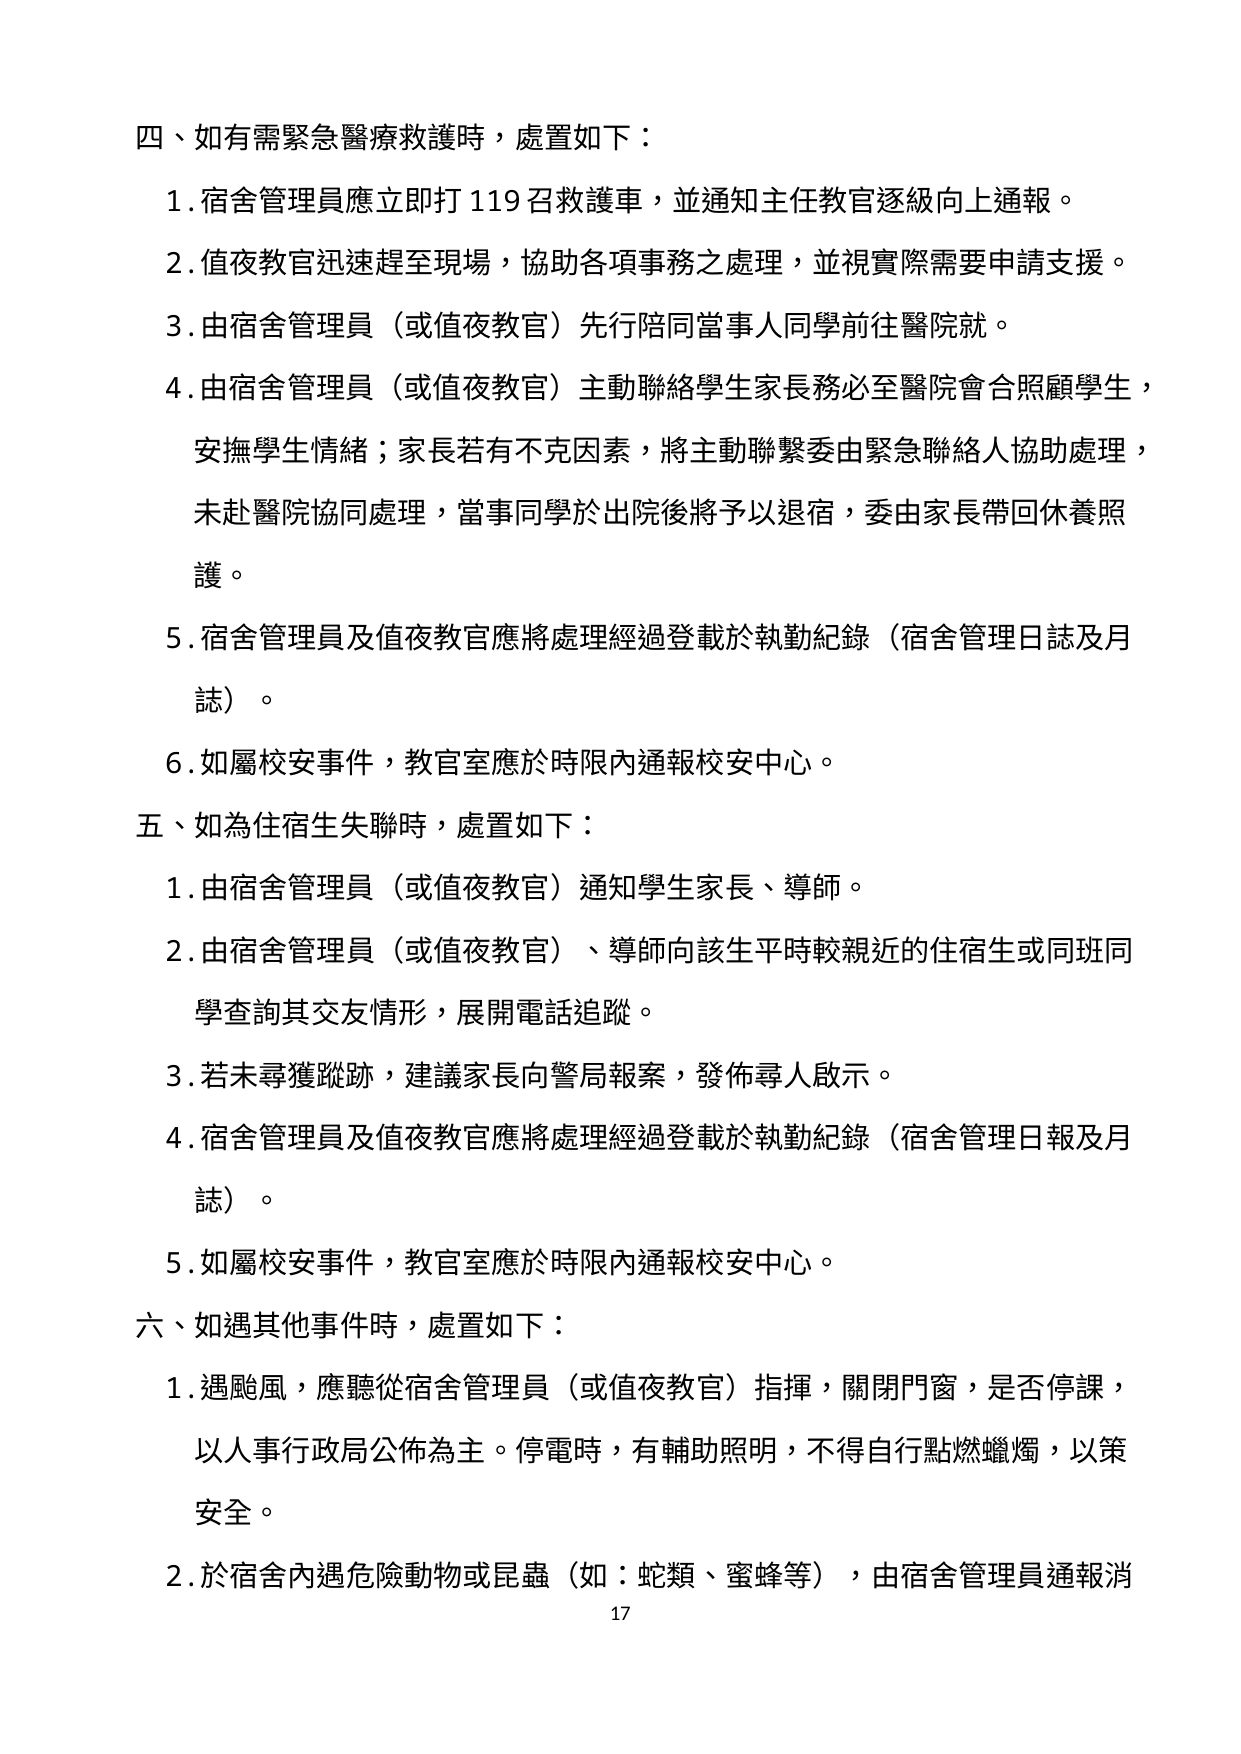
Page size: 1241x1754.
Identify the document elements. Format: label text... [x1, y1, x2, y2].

text 4.宿舍管理員及值夜教官應將處理經過登載於執勤紀錄（宿舍管理日報及月誌）。 [165, 1094, 1134, 1219]
text 1.由宿舍管理員（或值夜教官）通知學生家長、導師。 [106, 844, 1134, 907]
text 4.由宿舍管理員（或值夜教官）主動聯絡學生家長務必至醫院會合照顧學生，安撫學生情緒；家長若有不克因素，將主動聯繫委由緊急聯絡人協助處理，未赴醫院協同處理，當事同學於出院後將予以退宿，委由家長帶回休養照護。 [164, 344, 1134, 594]
text 5.如屬校安事件，教官室應於時限內通報校安中心。 [106, 1219, 1134, 1282]
text 2.由宿舍管理員（或值夜教官）、導師向該生平時較親近的住宿生或同班同學查詢其交友情形，展開電話追蹤。 [165, 907, 1134, 1032]
text 2.值夜教官迅速趕至現場，協助各項事務之處理，並視實際需要申請支援。 [106, 219, 1134, 282]
text 四、如有需緊急醫療救護時，處置如下： [106, 94, 1134, 157]
text 6.如屬校安事件，教官室應於時限內通報校安中心。 [106, 719, 1134, 782]
text 六、如遇其他事件時，處置如下： [106, 1282, 1134, 1344]
text 2.於宿舍內遇危險動物或昆蟲（如：蛇類、蜜蜂等），由宿舍管理員通報消 [165, 1532, 1134, 1594]
text 1.遇颱風，應聽從宿舍管理員（或值夜教官）指揮，關閉門窗，是否停課，以人事行政局公佈為主。停電時，有輔助照明，不得自行點燃蠟燭，以策安全。 [165, 1344, 1134, 1532]
text 1.宿舍管理員應立即打119召救護車，並通知主任教官逐級向上通報。 [106, 157, 1134, 219]
text 3.由宿舍管理員（或值夜教官）先行陪同當事人同學前往醫院就。 [106, 282, 1134, 344]
text 3.若未尋獲蹤跡，建議家長向警局報案，發佈尋人啟示。 [106, 1032, 1134, 1094]
text 5.宿舍管理員及值夜教官應將處理經過登載於執勤紀錄（宿舍管理日誌及月誌）。 [165, 594, 1134, 719]
text 五、如為住宿生失聯時，處置如下： [106, 782, 1134, 844]
